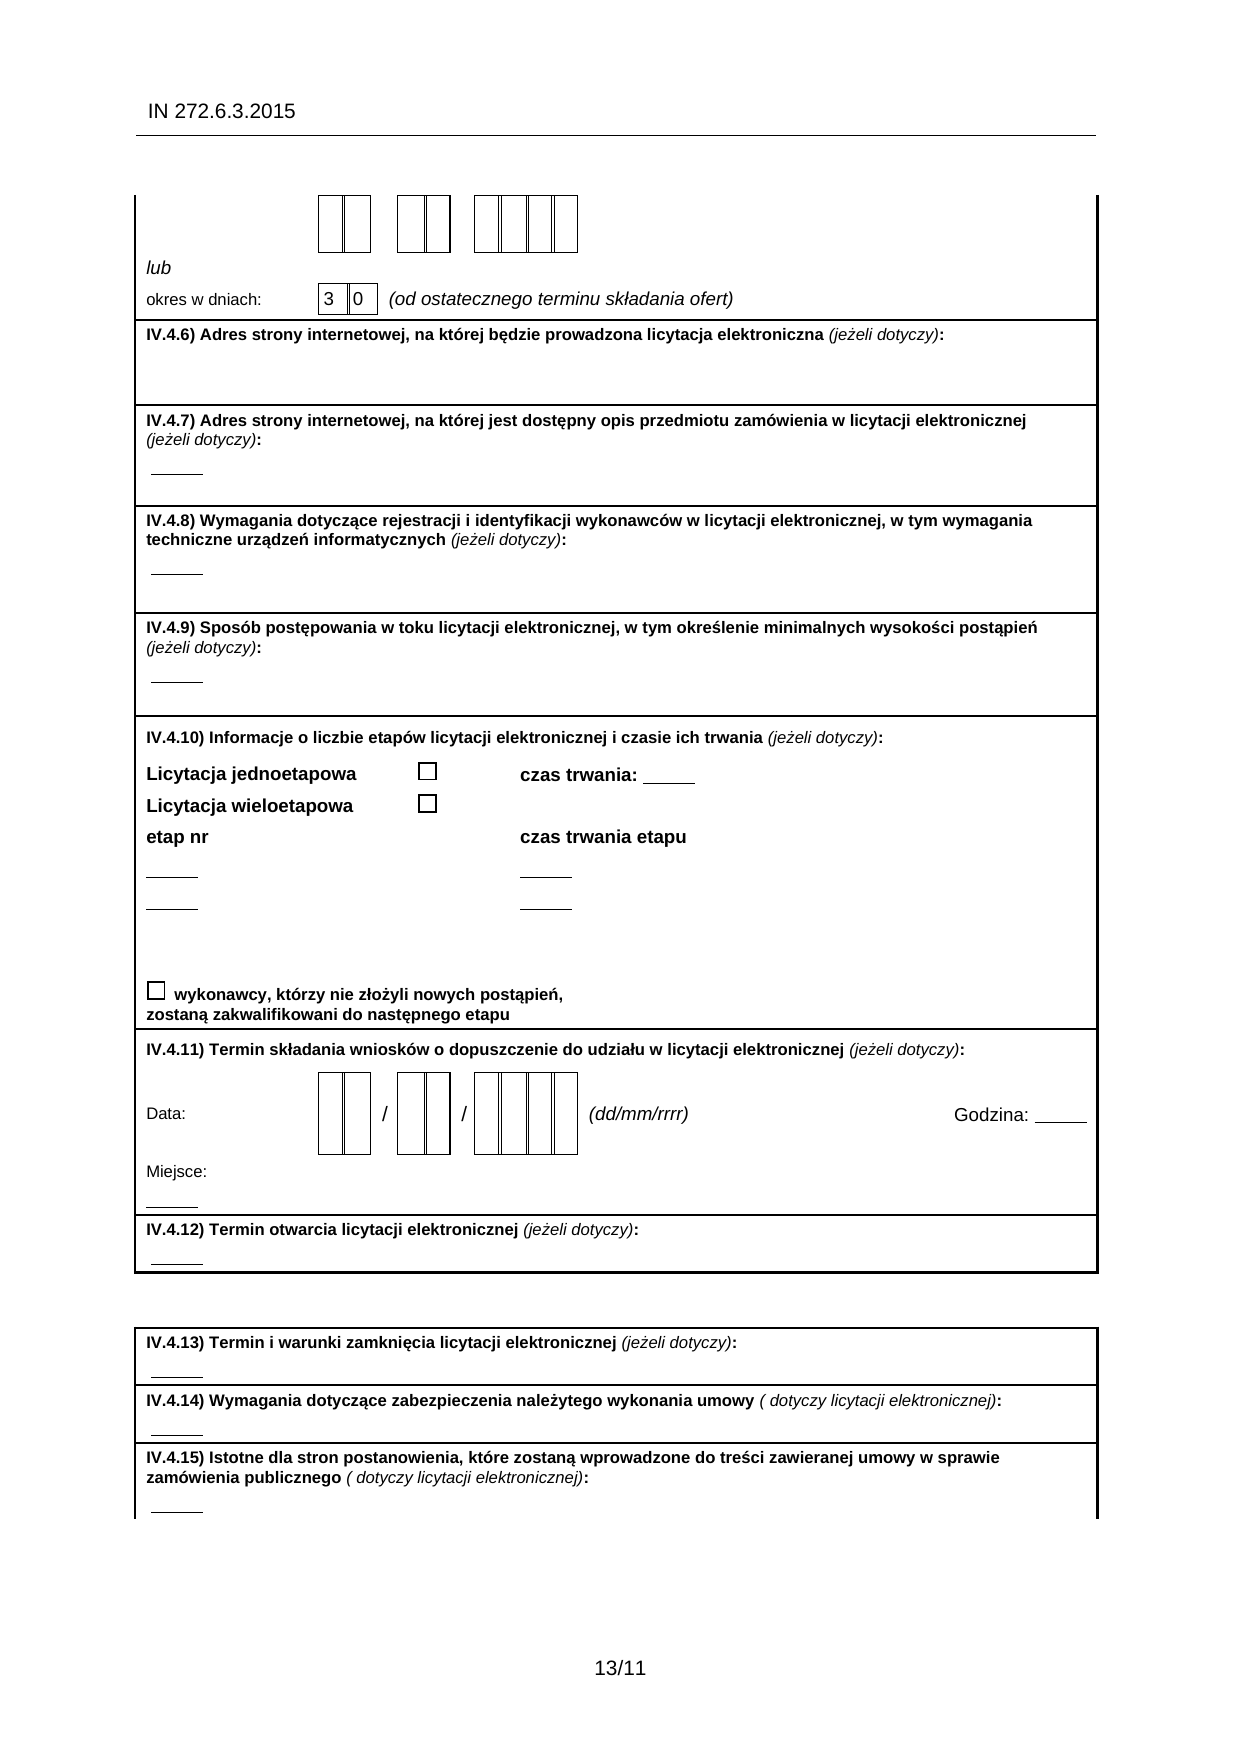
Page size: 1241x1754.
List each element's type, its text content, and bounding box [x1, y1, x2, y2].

table_cell IV.4.12) Termin otwarcia licytacji elektronicznej (jeżeli dotyczy): [136, 1216, 1096, 1271]
table_cell IV.4.6) Adres strony internetowej, na której będzie prowadzona licytacja elektroniczna (jeżeli dotyczy): [136, 321, 1096, 404]
table_cell IV.4.8) Wymagania dotyczące rejestracji i identyfikacji wykonawców w licytacji elektronicznej, w tym wymagania techniczne urządzeń informatycznych (jeżeli dotyczy): [136, 507, 1096, 612]
table_cell Data: [136, 1072, 318, 1153]
table_cell [619, 977, 711, 1028]
table_cell [555, 196, 577, 252]
table_cell [136, 195, 318, 252]
table_cell [319, 1068, 1096, 1072]
table_cell [711, 852, 1096, 884]
table_cell [136, 278, 318, 283]
table_cell [427, 196, 449, 252]
table_cell [319, 196, 342, 252]
table_cell IV.4.7) Adres strony internetowej, na której jest dostępny opis przedmiotu zamówienia w licytacji elektronicznej (jeżeli dotyczy): [136, 406, 1096, 504]
table_cell [136, 852, 509, 884]
table_cell [555, 1073, 577, 1153]
table_cell [475, 1073, 498, 1153]
table_cell IV.4.15) Istotne dla stron postanowienia, które zostaną wprowadzone do treści zawieranej umowy w sprawie zamówienia publicznego ( dotyczy licytacji elektronicznej): [136, 1444, 1096, 1519]
table_cell [578, 195, 1096, 252]
table_cell / [451, 1072, 474, 1153]
table_cell [427, 1073, 449, 1153]
table_cell [371, 195, 397, 252]
table_cell Licytacja jednoetapowa [136, 758, 406, 790]
table_cell [711, 822, 1096, 852]
table_cell [136, 1154, 318, 1158]
table_cell [398, 1073, 424, 1153]
table_cell [451, 195, 474, 252]
table_cell [502, 196, 526, 252]
table_cell (od ostatecznego terminu składania ofert) [378, 283, 1096, 314]
table_cell / [371, 1072, 397, 1153]
table_cell lub [136, 257, 1096, 278]
table_cell [319, 1154, 1096, 1158]
table_cell [529, 196, 551, 252]
table_cell [136, 916, 509, 977]
table_cell [136, 252, 318, 257]
table_cell [136, 1068, 318, 1072]
table_cell 3 [319, 284, 347, 314]
table_cell [319, 314, 1096, 319]
table_cell IV.4.10) Informacje o liczbie etapów licytacji elektronicznej i czasie ich trwania (jeżeli dotyczy): [136, 717, 1096, 757]
table_cell IV.4.9) Sposób postępowania w toku licytacji elektronicznej, w tym określenie minimalnych wysokości postąpień (jeżeli dotyczy): [136, 614, 1096, 715]
table_cell [475, 196, 498, 252]
table_cell IV.4.14) Wymagania dotyczące zabezpieczenia należytego wykonania umowy ( dotyczy licytacji elektronicznej): [136, 1386, 1096, 1442]
table_cell etap nr [136, 822, 509, 852]
table_cell czas trwania etapu [509, 822, 711, 852]
table_cell [319, 1073, 342, 1153]
table_cell [711, 977, 1096, 1028]
table_cell [406, 790, 509, 822]
table_cell [529, 1073, 551, 1153]
table_cell wykonawcy, którzy nie złożyli nowych postąpień, zostaną zakwalifikowani do następnego etapu [136, 977, 619, 1028]
table_cell [509, 884, 711, 916]
table_cell [509, 852, 711, 884]
table_cell [711, 916, 1096, 977]
table_cell [136, 314, 318, 319]
table_cell [711, 790, 1096, 822]
table_cell [398, 196, 424, 252]
table_cell [502, 1073, 526, 1153]
table_header IV.4.13) Termin i warunki zamknięcia licytacji elektronicznej (jeżeli dotyczy): [136, 1329, 1096, 1384]
table_cell 0 [350, 284, 377, 314]
table_cell czas trwania: [509, 758, 1096, 790]
table_cell [509, 790, 711, 822]
table_cell [406, 758, 509, 790]
table_cell Godzina: [838, 1072, 1096, 1153]
table_cell [711, 884, 1096, 916]
table_cell (dd/mm/rrrr) [578, 1072, 838, 1153]
table_cell [319, 278, 1096, 283]
table_cell okres w dniach: [136, 283, 318, 314]
table_cell Licytacja wieloetapowa [136, 790, 406, 822]
table_cell [345, 1073, 370, 1153]
table_cell [319, 252, 1096, 257]
table_cell Miejsce: [136, 1158, 1096, 1214]
table_cell [345, 196, 370, 252]
table_cell [509, 916, 711, 977]
table_cell [136, 884, 509, 916]
table_cell IV.4.11) Termin składania wniosków o dopuszczenie do udziału w licytacji elektronicznej (jeżeli dotyczy): [136, 1030, 1096, 1067]
